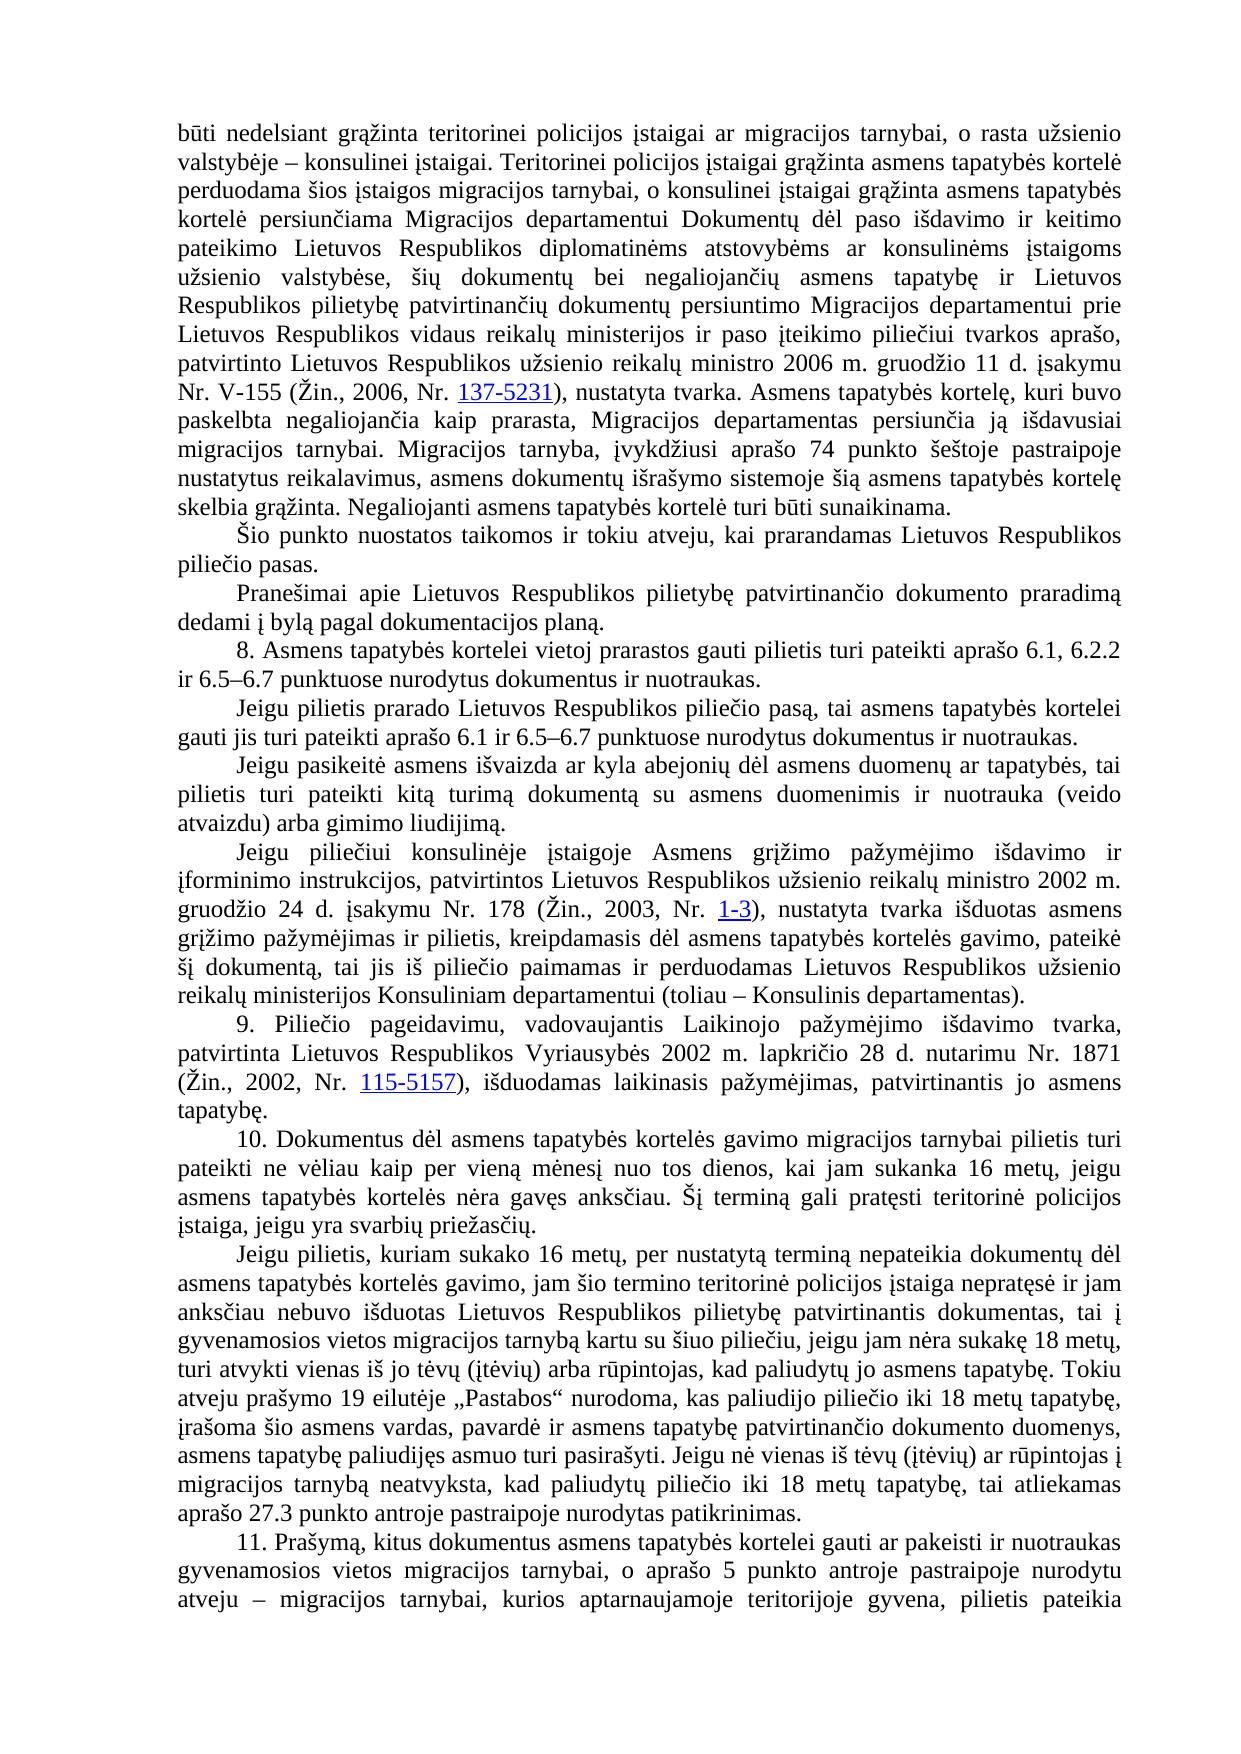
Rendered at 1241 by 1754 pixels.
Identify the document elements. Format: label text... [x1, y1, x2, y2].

text Jeigu pasikeitė asmens išvaizda ar kyla abejonių dėl asmens duomenų ar tapatybės, tai pilietis turi pateikti kitą turimą dokumentą su asmens duomenimis ir nuotrauka (veido atvaizdu) arba gimimo liudijimą. [177, 751, 1122, 837]
text 11. Prašymą, kitus dokumentus asmens tapatybės kortelei gauti ar pakeisti ir nuotraukas gyvenamosios vietos migracijos tarnybai, o aprašo 5 punkto antroje pastraipoje nurodytu atveju – migracijos tarnybai, kurios aptarnaujamoje teritorijoje gyvena, pilietis pateikia [177, 1527, 1122, 1613]
text Šio punkto nuostatos taikomos ir tokiu atveju, kai prarandamas Lietuvos Respublikos piliečio pasas. [177, 521, 1122, 578]
text 8. Asmens tapatybės kortelei vietoj prarastos gauti pilietis turi pateikti aprašo 6.1, 6.2.2 ir 6.5–6.7 punktuose nurodytus dokumentus ir nuotraukas. [177, 636, 1122, 693]
text Pranešimai apie Lietuvos Respublikos pilietybę patvirtinančio dokumento praradimą dedami į bylą pagal dokumentacijos planą. [177, 578, 1122, 636]
text 10. Dokumentus dėl asmens tapatybės kortelės gavimo migracijos tarnybai pilietis turi pateikti ne vėliau kaip per vieną mėnesį nuo tos dienos, kai jam sukanka 16 metų, jeigu asmens tapatybės kortelės nėra gavęs anksčiau. Šį terminą gali pratęsti teritorinė policijos įstaiga, jeigu yra svarbių priežasčių. [177, 1124, 1122, 1239]
text Jeigu pilietis prarado Lietuvos Respublikos piliečio pasą, tai asmens tapatybės kortelei gauti jis turi pateikti aprašo 6.1 ir 6.5–6.7 punktuose nurodytus dokumentus ir nuotraukas. [177, 693, 1122, 751]
text būti nedelsiant grąžinta teritorinei policijos įstaigai ar migracijos tarnybai, o rasta užsienio valstybėje – konsulinei įstaigai. Teritorinei policijos įstaigai grąžinta asmens tapatybės kortelė perduodama šios įstaigos migracijos tarnybai, o konsulinei įstaigai grąžinta asmens tapatybės kortelė persiunčiama Migracijos departamentui Dokumentų dėl paso išdavimo ir keitimo pateikimo Lietuvos Respublikos diplomatinėms atstovybėms ar konsulinėms įstaigoms užsienio valstybėse, šių dokumentų bei negaliojančių asmens tapatybę ir Lietuvos Respublikos pilietybę patvirtinančių dokumentų persiuntimo Migracijos departamentui prie Lietuvos Respublikos vidaus reikalų ministerijos ir paso įteikimo piliečiui tvarkos aprašo, patvirtinto Lietuvos Respublikos užsienio reikalų ministro 2006 m. gruodžio 11 d. įsakymu Nr. V-155 (Žin., 2006, Nr. 137-5231), nustatyta tvarka. Asmens tapatybės kortelę, kuri buvo paskelbta negaliojančia kaip prarasta, Migracijos departamentas persiunčia ją išdavusiai migracijos tarnybai. Migracijos tarnyba, įvykdžiusi aprašo 74 punkto šeštoje pastraipoje nustatytus reikalavimus, asmens dokumentų išrašymo sistemoje šią asmens tapatybės kortelę skelbia grąžinta. Negaliojanti asmens tapatybės kortelė turi būti sunaikinama. [177, 118, 1122, 521]
text 9. Piliečio pageidavimu, vadovaujantis Laikinojo pažymėjimo išdavimo tvarka, patvirtinta Lietuvos Respublikos Vyriausybės 2002 m. lapkričio 28 d. nutarimu Nr. 1871 (Žin., 2002, Nr. 115-5157), išduodamas laikinasis pažymėjimas, patvirtinantis jo asmens tapatybę. [177, 1009, 1122, 1124]
text Jeigu piliečiui konsulinėje įstaigoje Asmens grįžimo pažymėjimo išdavimo ir įforminimo instrukcijos, patvirtintos Lietuvos Respublikos užsienio reikalų ministro 2002 m. gruodžio 24 d. įsakymu Nr. 178 (Žin., 2003, Nr. 1-3), nustatyta tvarka išduotas asmens grįžimo pažymėjimas ir pilietis, kreipdamasis dėl asmens tapatybės kortelės gavimo, pateikė šį dokumentą, tai jis iš piliečio paimamas ir perduodamas Lietuvos Respublikos užsienio reikalų ministerijos Konsuliniam departamentui (toliau – Konsulinis departamentas). [177, 837, 1122, 1009]
text Jeigu pilietis, kuriam sukako 16 metų, per nustatytą terminą nepateikia dokumentų dėl asmens tapatybės kortelės gavimo, jam šio termino teritorinė policijos įstaiga nepratęsė ir jam anksčiau nebuvo išduotas Lietuvos Respublikos pilietybę patvirtinantis dokumentas, tai į gyvenamosios vietos migracijos tarnybą kartu su šiuo piliečiu, jeigu jam nėra sukakę 18 metų, turi atvykti vienas iš jo tėvų (įtėvių) arba rūpintojas, kad paliudytų jo asmens tapatybę. Tokiu atveju prašymo 19 eilutėje „Pastabos“ nurodoma, kas paliudijo piliečio iki 18 metų tapatybę, įrašoma šio asmens vardas, pavardė ir asmens tapatybę patvirtinančio dokumento duomenys, asmens tapatybę paliudijęs asmuo turi pasirašyti. Jeigu nė vienas iš tėvų (įtėvių) ar rūpintojas į migracijos tarnybą neatvyksta, kad paliudytų piliečio iki 18 metų tapatybę, tai atliekamas aprašo 27.3 punkto antroje pastraipoje nurodytas patikrinimas. [177, 1239, 1122, 1527]
